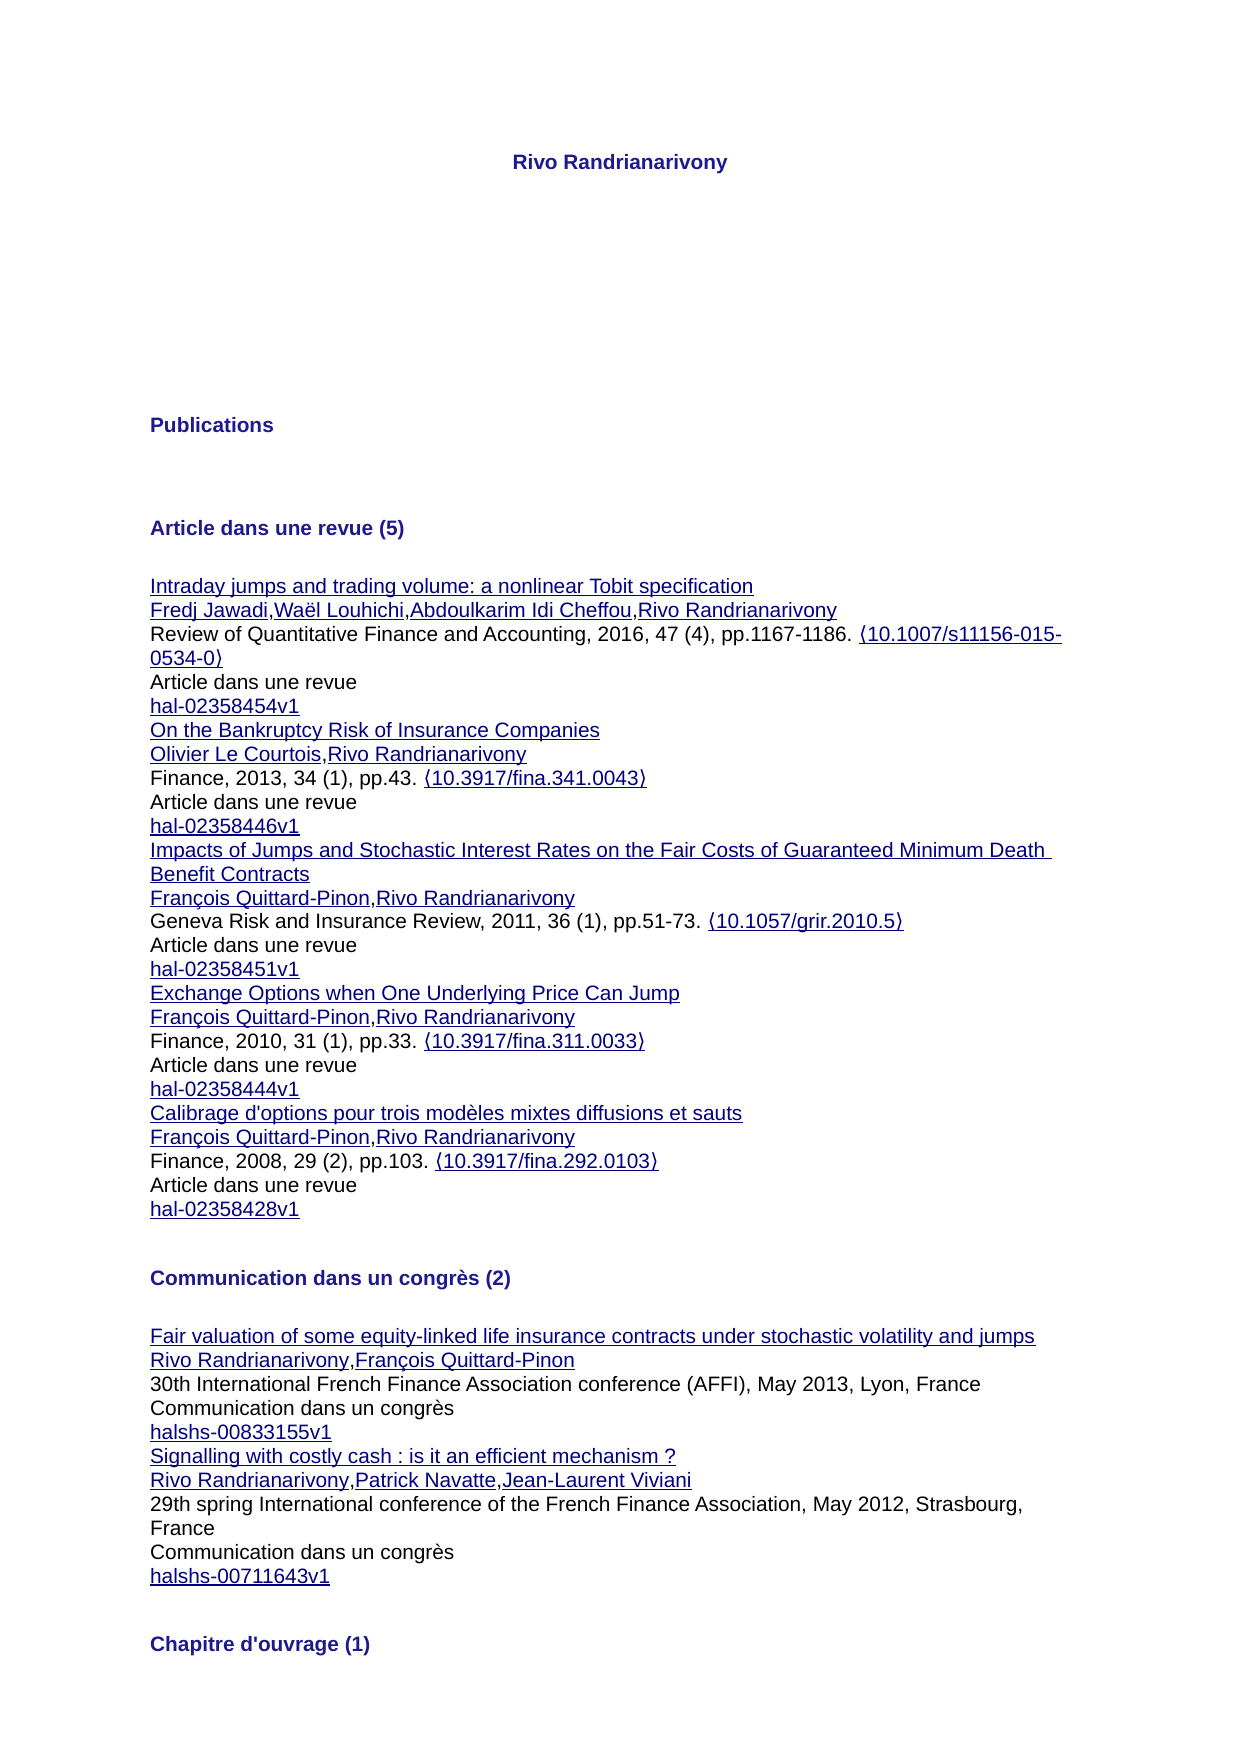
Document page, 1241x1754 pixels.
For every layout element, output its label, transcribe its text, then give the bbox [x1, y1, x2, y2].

subtitle Publications [150, 412, 1090, 436]
table_header Fair valuation of some equity-linked life insurance contracts under stochastic volatility and jumps Rivo Randrianarivony,François Quittard-Pinon 30th International French Finance Association conference (AFFI), May 2013, Lyon, France Communication dans un congrès halshs-00833155v1 [150, 1324, 1090, 1444]
table_header Intraday jumps and trading volume: a nonlinear Tobit specification Fredj Jawadi,Waël Louhichi,Abdoulkarim Idi Cheffou,Rivo Randrianarivony Review of Quantitative Finance and Accounting, 2016, 47 (4), pp.1167-1186. ⟨10.1007/s11156-015-0534-0⟩ Article dans une revue hal-02358454v1 [150, 574, 1090, 718]
table_cell Calibrage d'options pour trois modèles mixtes diffusions et sauts François Quittard-Pinon,Rivo Randrianarivony Finance, 2008, 29 (2), pp.103. ⟨10.3917/fina.292.0103⟩ Article dans une revue hal-02358428v1 [150, 1101, 1090, 1221]
subtitle Chapitre d'ouvrage (1) [150, 1632, 1090, 1656]
subtitle Article dans une revue (5) [150, 516, 1090, 539]
table_cell Impacts of Jumps and Stochastic Interest Rates on the Fair Costs of Guaranteed Minimum Death Benefit Contracts François Quittard-Pinon,Rivo Randrianarivony Geneva Risk and Insurance Review, 2011, 36 (1), pp.51-73. ⟨10.1057/grir.2010.5⟩ Article dans une revue hal-02358451v1 [150, 838, 1090, 981]
table_cell Signalling with costly cash : is it an efficient mechanism ? Rivo Randrianarivony,Patrick Navatte,Jean-Laurent Viviani 29th spring International conference of the French Finance Association, May 2012, Strasbourg, France Communication dans un congrès halshs-00711643v1 [150, 1444, 1090, 1587]
subtitle Rivo Randrianarivony [150, 150, 1090, 174]
table_cell On the Bankruptcy Risk of Insurance Companies Olivier Le Courtois,Rivo Randrianarivony Finance, 2013, 34 (1), pp.43. ⟨10.3917/fina.341.0043⟩ Article dans une revue hal-02358446v1 [150, 718, 1090, 837]
subtitle Communication dans un congrès (2) [150, 1266, 1090, 1289]
table_cell Exchange Options when One Underlying Price Can Jump François Quittard-Pinon,Rivo Randrianarivony Finance, 2010, 31 (1), pp.33. ⟨10.3917/fina.311.0033⟩ Article dans une revue hal-02358444v1 [150, 981, 1090, 1101]
